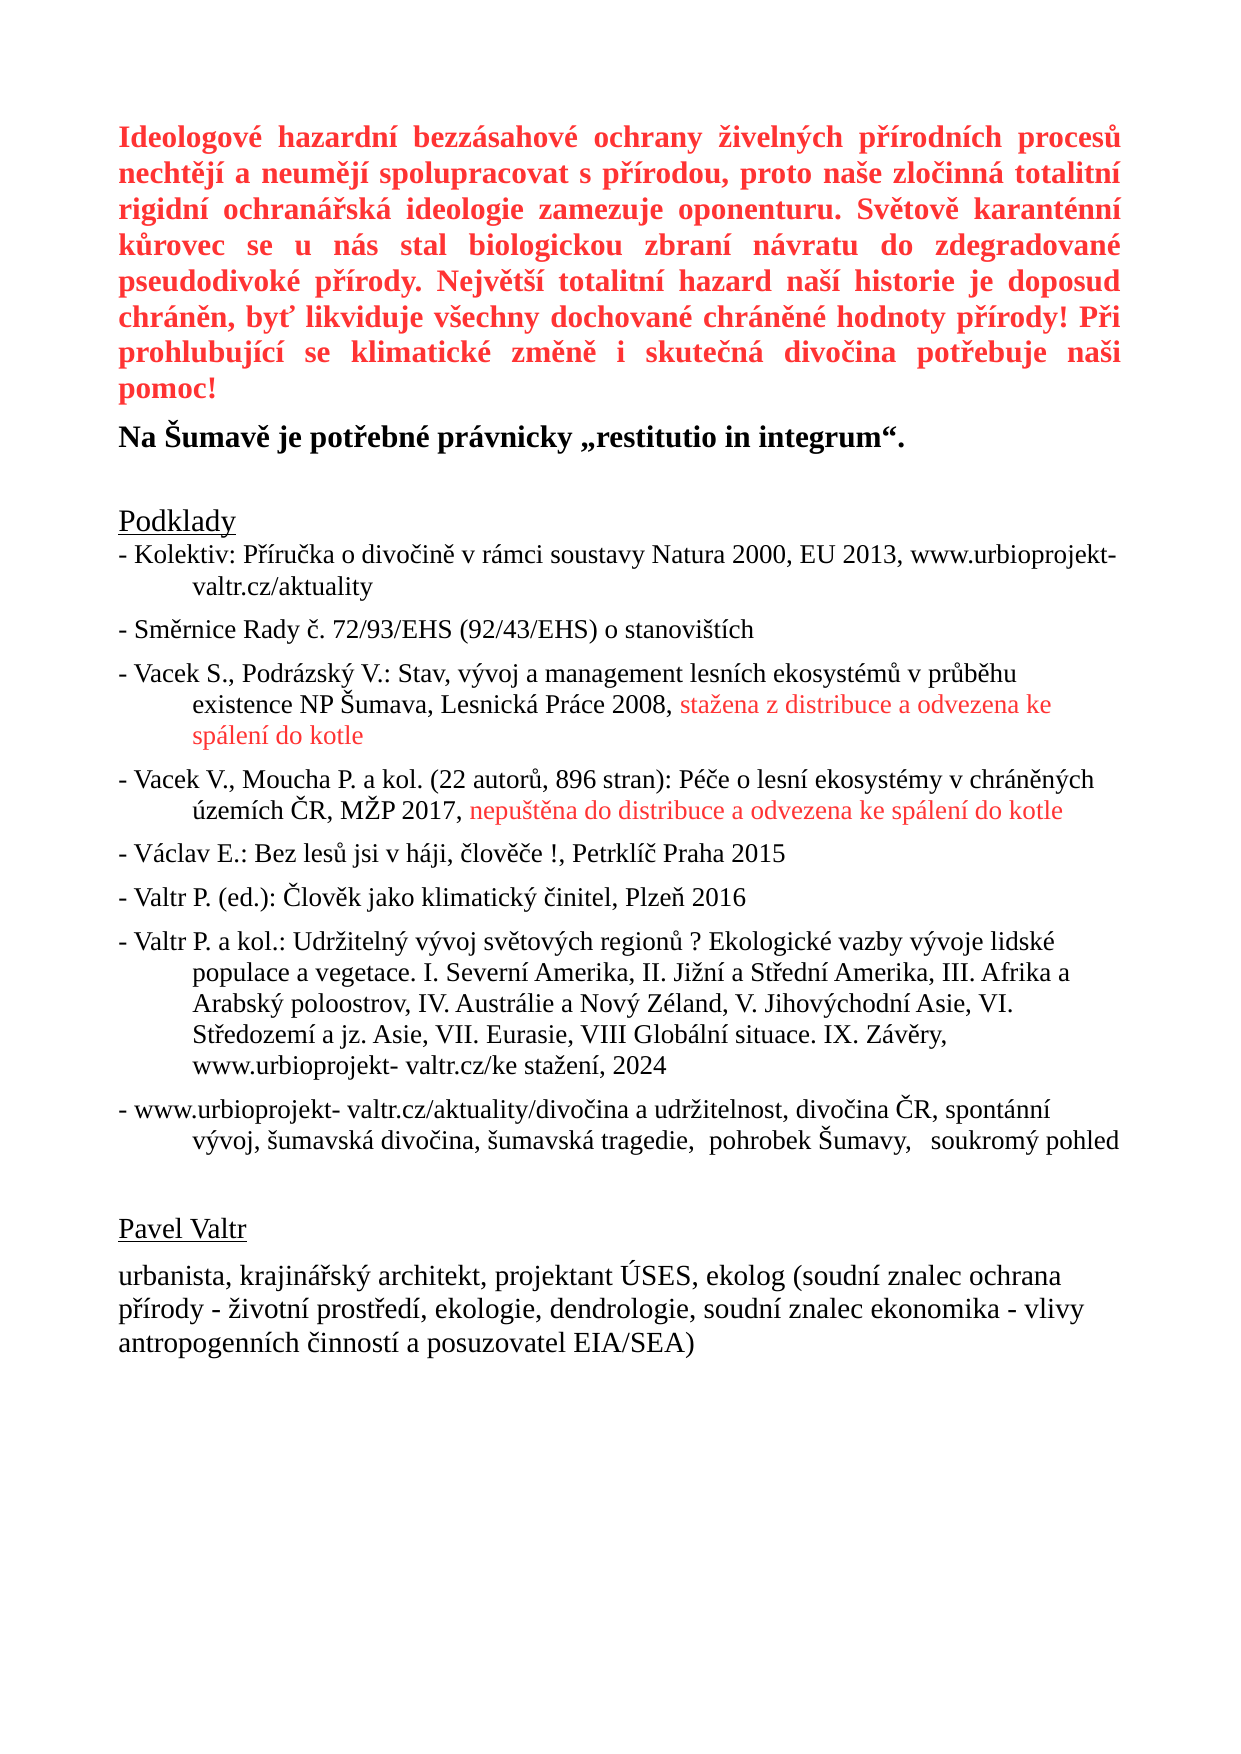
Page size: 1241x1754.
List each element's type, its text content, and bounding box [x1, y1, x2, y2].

text - Směrnice Rady č. 72/93/EHS (92/43/EHS) o stanovištích [118, 613, 1122, 644]
text - Václav E.: Bez lesů jsi v háji, člověče !, Petrklíč Praha 2015 [118, 838, 1122, 869]
text - Vacek S., Podrázský V.: Stav, vývoj a management lesních ekosystémů v průběhu existence NP Šumava, Lesnická Práce 2008, stažena z distribuce a odvezena ke spálení do kotle [118, 657, 1122, 750]
text - Vacek V., Moucha P. a kol. (22 autorů, 896 stran): Péče o lesní ekosystémy v chráněných územích ČR, MŽP 2017, nepuštěna do distribuce a odvezena ke spálení do kotle [118, 763, 1122, 825]
text Ideologové hazardní bezzásahové ochrany živelných přírodních procesů nechtějí a neumějí spolupracovat s přírodou, proto naše zločinná totalitní rigidní ochranářská ideologie zamezuje oponenturu. Světově karanténní kůrovec se u nás stal biologickou zbraní návratu do zdegradované pseudodivoké přírody. Největší totalitní hazard naší historie je doposud chráněn, byť likviduje všechny dochované chráněné hodnoty přírody! Při prohlubující se klimatické změně i skutečná divočina potřebuje naši pomoc! [118, 118, 1122, 406]
text - www.urbioprojekt- valtr.cz/aktuality/divočina a udržitelnost, divočina ČR, spontánní vývoj, šumavská divočina, šumavská tragedie, pohrobek Šumavy, soukromý pohled [118, 1093, 1122, 1155]
text - Kolektiv: Příručka o divočině v rámci soustavy Natura 2000, EU 2013, www.urbioprojekt- valtr.cz/aktuality [118, 538, 1122, 601]
text Na Šumavě je potřebné právnicky „restitutio in integrum“. [118, 418, 1122, 454]
text Podklady [118, 502, 1122, 538]
text - Valtr P. a kol.: Udržitelný vývoj světových regionů ? Ekologické vazby vývoje lidské populace a vegetace. I. Severní Amerika, II. Jižní a Střední Amerika, III. Afrika a Arabský poloostrov, IV. Austrálie a Nový Zéland, V. Jihovýchodní Asie, VI. Středozemí a jz. Asie, VII. Eurasie, VIII Globální situace. IX. Závěry, www.urbioprojekt- valtr.cz/ke stažení, 2024 [118, 925, 1122, 1081]
text urbanista, krajinářský architekt, projektant ÚSES, ekolog (soudní znalec ochrana přírody - životní prostředí, ekologie, dendrologie, soudní znalec ekonomika - vlivy antropogenních činností a posuzovatel EIA/SEA) [118, 1258, 1122, 1358]
text - Valtr P. (ed.): Člověk jako klimatický činitel, Plzeň 2016 [118, 881, 1122, 912]
text Pavel Valtr [118, 1212, 1122, 1245]
